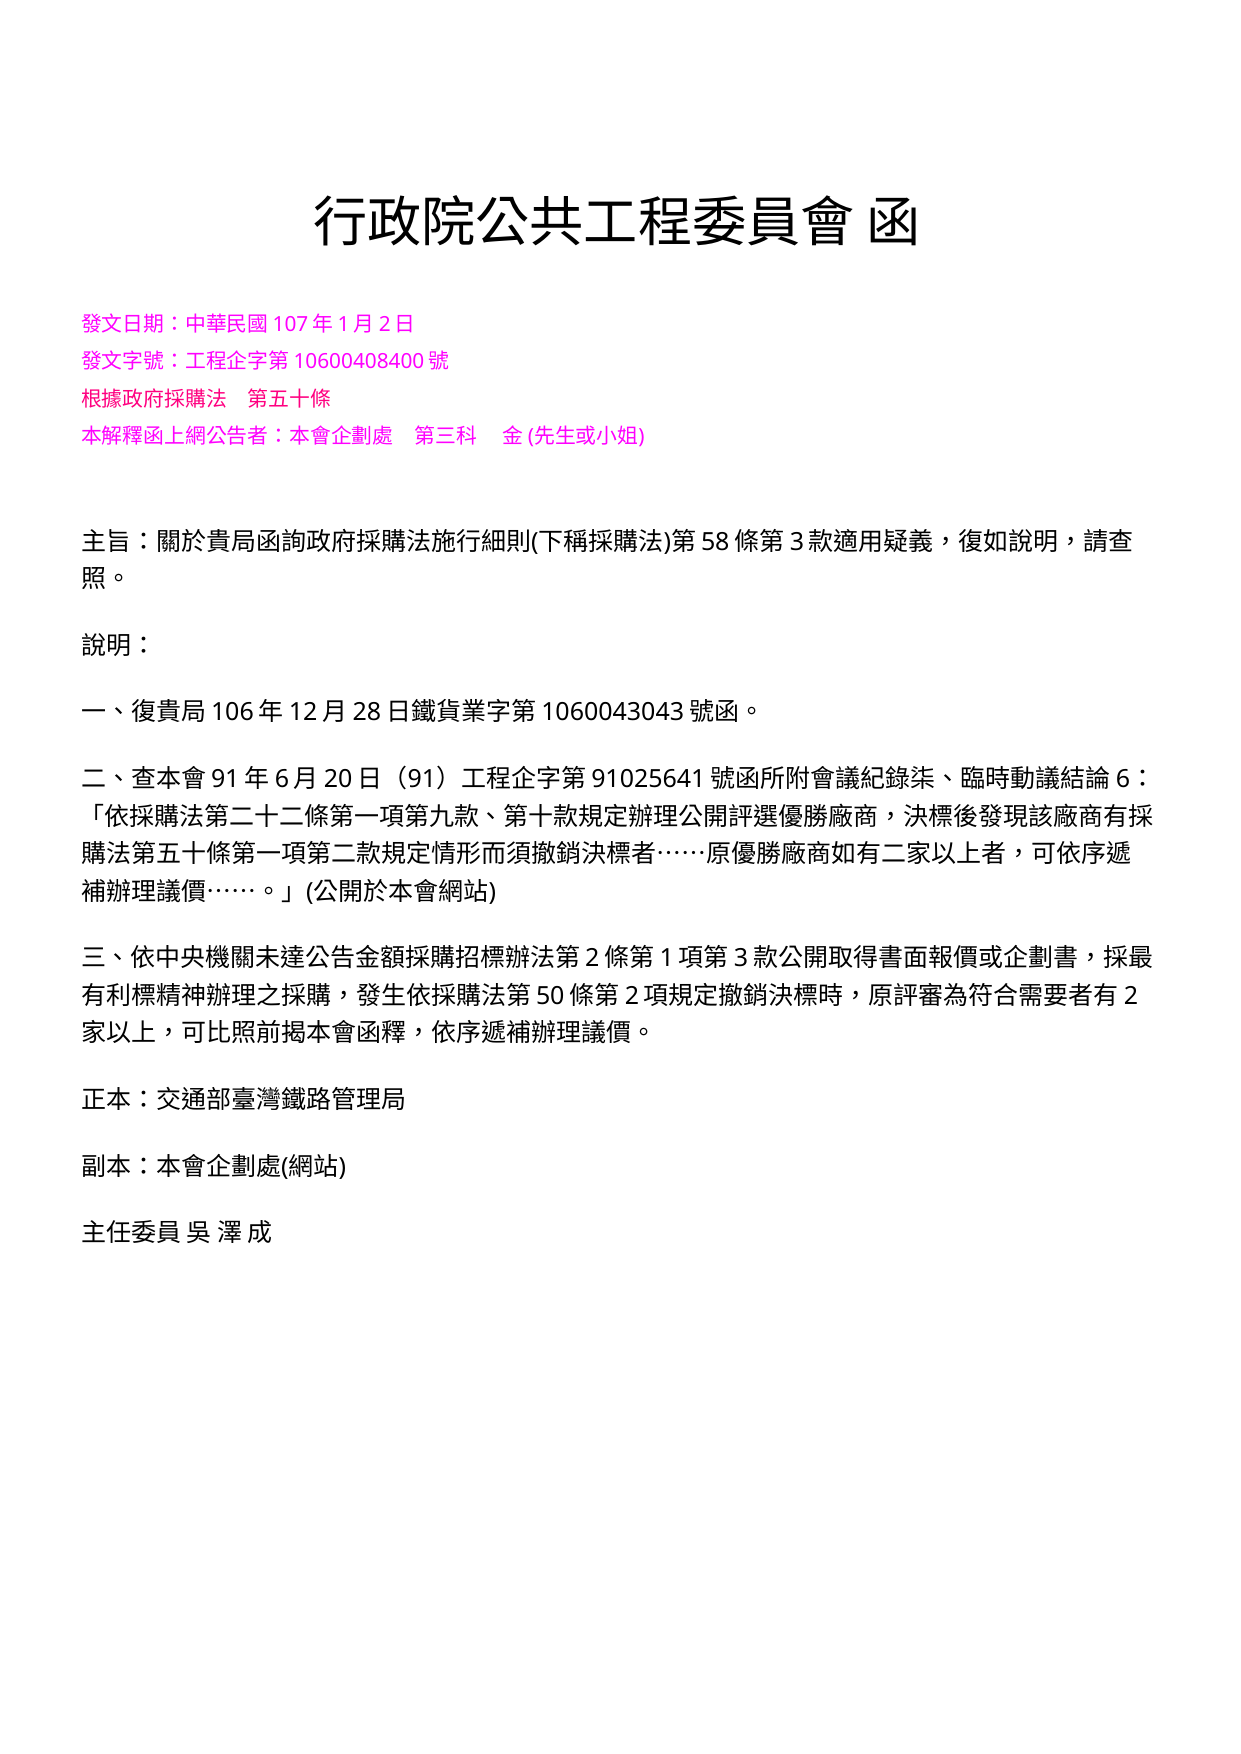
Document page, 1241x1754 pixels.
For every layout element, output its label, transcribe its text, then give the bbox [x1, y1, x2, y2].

table_header 主旨：關於貴局函詢政府採購法施行細則(下稱採購法)第58條第3款適用疑義，復如說明，請查照。 說明： 一、復貴局106年12月28日鐵貨業字第1060043043號函。 二、查本會91年6月20日（91）工程企字第91025641號函所附會議紀錄柒、臨時動議結論6：「依採購法第二十二條第一項第九款、第十款規定辦理公開評選優勝廠商，決標後發現該廠商有採購法第五十條第一項第二款規定情形而須撤銷決標者……原優勝廠商如有二家以上者，可依序遞補辦理議價……。」(公開於本會網站) 三、依中央機關未達公告金額採購招標辦法第2條第1項第3款公開取得書面報價或企劃書，採最有利標精神辦理之採購，發生依採購法第50條第2項規定撤銷決標時，原評審為符合需要者有2家以上，可比照前揭本會函釋，依序遞補辦理議價。 正本：交通部臺灣鐵路管理局 副本：本會企劃處(網站) 主任委員 吳 澤 成 [81, 520, 1153, 1249]
table_header [81, 1249, 1153, 1287]
table_header [27, 99, 81, 1287]
table_header 行政院公共工程委員會 函 發文日期：中華民國107年1月2日 發文字號：工程企字第10600408400號 根據政府採購法 第五十條 本解釋函上網公告者：本會企劃處 第三科 金 (先生或小姐) [81, 99, 1153, 520]
